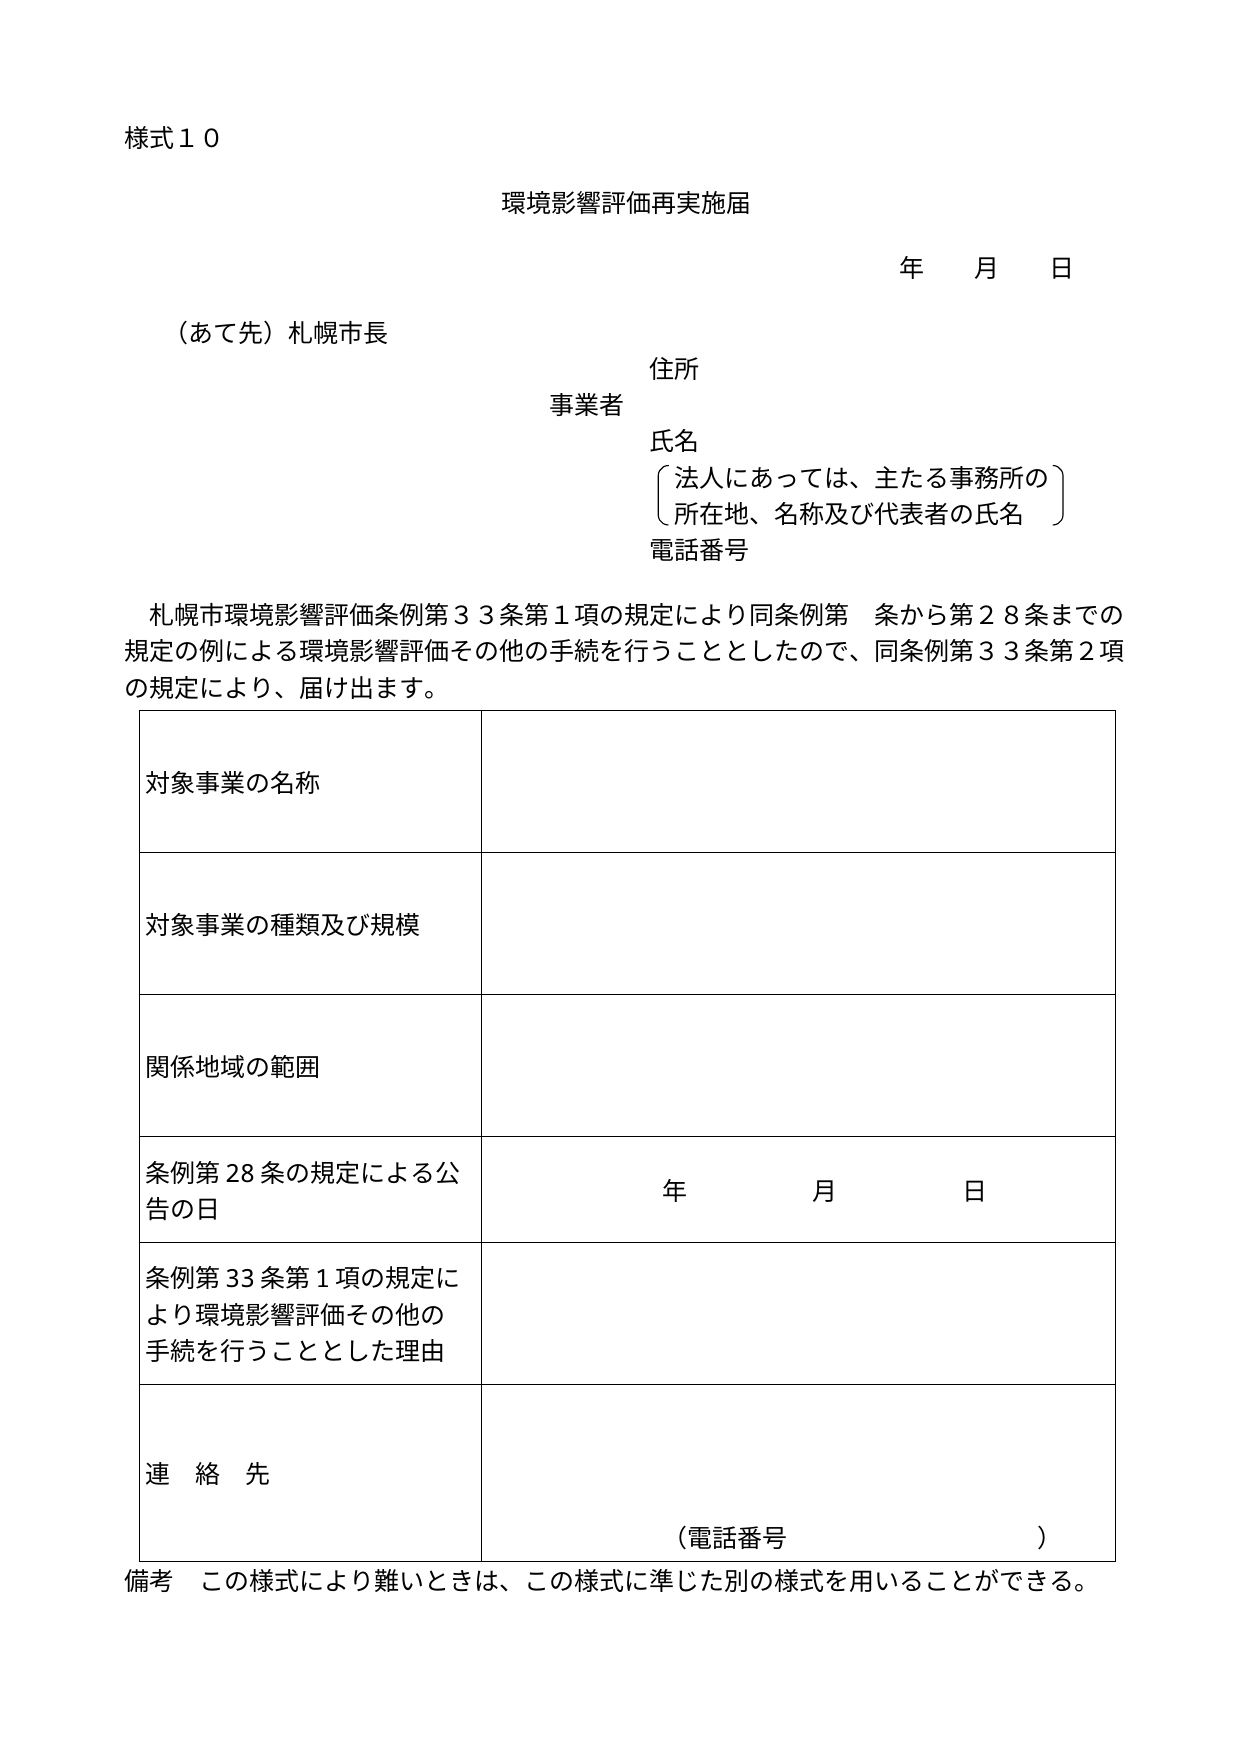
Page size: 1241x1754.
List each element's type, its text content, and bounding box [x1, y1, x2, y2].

text 様式１０ [124, 118, 1128, 154]
text 住所 [124, 349, 1128, 386]
table_cell 関係地域の範囲 [140, 995, 481, 1136]
text 備考 この様式により難いときは、この様式に準じた別の様式を用いることができる。 [124, 1562, 1128, 1598]
table_cell [482, 1243, 1115, 1384]
table_cell 条例第28条の規定による公告の日 [140, 1137, 481, 1242]
text 環境影響評価再実施届 [124, 183, 1128, 219]
text （あて先）札幌市長 [163, 313, 1128, 349]
text 電話番号 [124, 531, 1128, 567]
table_cell 連 絡 先 [140, 1385, 481, 1561]
table_cell （電話番号 ） [482, 1385, 1115, 1561]
table_cell 条例第33条第1項の規定に より環境影響評価その他の 手続を行うこととした理由 [140, 1243, 481, 1384]
text 年 月 日 [124, 248, 1128, 284]
table_cell 対象事業の種類及び規模 [140, 853, 481, 994]
text の規定により、届け出ます。 [124, 668, 1128, 704]
table_cell [482, 853, 1115, 994]
text 法人にあっては、主たる事務所の [124, 458, 1128, 494]
text 氏名 [124, 422, 1128, 458]
text 所在地、名称及び代表者の氏名 [124, 494, 1128, 531]
table_header 対象事業の名称 [140, 711, 481, 852]
text 事業者 [124, 386, 1128, 422]
table_cell [482, 995, 1115, 1136]
table_header [482, 711, 1115, 852]
table_cell 年 月 日 [482, 1137, 1115, 1242]
text 規定の例による環境影響評価その他の手続を行うこととしたので、同条例第３３条第２項 [124, 632, 1128, 668]
text 札幌市環境影響評価条例第３３条第１項の規定により同条例第 条から第２８条までの [124, 596, 1128, 632]
